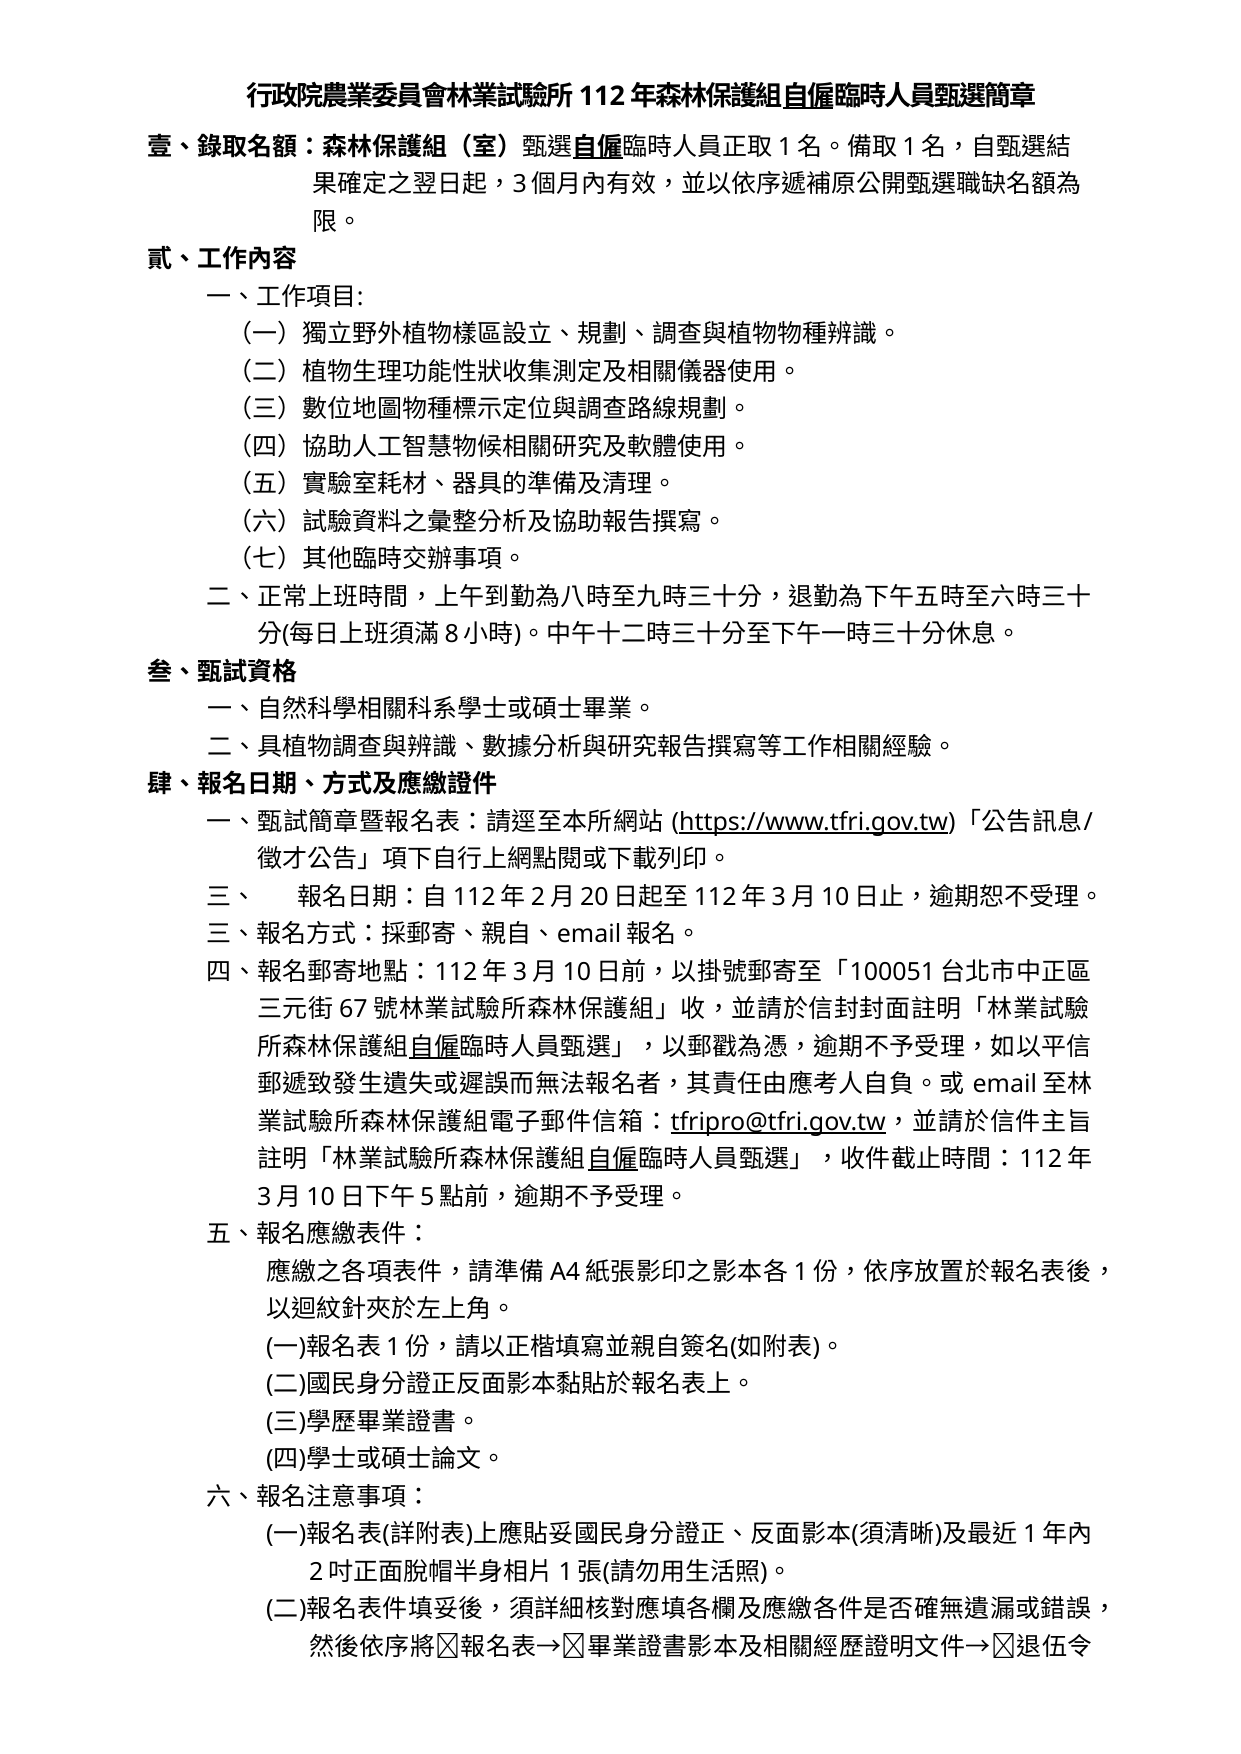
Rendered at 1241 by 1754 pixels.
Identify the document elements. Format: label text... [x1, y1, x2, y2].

text (一)報名表1份，請以正楷填寫並親自簽名(如附表)。 [266, 1325, 1092, 1362]
text 五、報名應繳表件： [207, 1212, 1092, 1250]
text 一、自然科學相關科系學士或碩士畢業。 [207, 687, 1092, 725]
text (二)國民身分證正反面影本黏貼於報名表上。 [266, 1362, 1092, 1400]
text (四)學士或碩士論文。 [266, 1437, 1092, 1475]
text 應繳之各項表件，請準備A4紙張影印之影本各1份，依序放置於報名表後，以迴紋針夾於左上角。 [266, 1250, 1092, 1325]
text 行政院農業委員會林業試驗所112年森林保護組自僱臨時人員甄選簡章 [148, 75, 1137, 112]
text 四、報名郵寄地點：112年3月10日前，以掛號郵寄至「100051台北市中正區三元街67號林業試驗所森林保護組」收，並請於信封封面註明「林業試驗所森林保護組自僱臨時人員甄選」，以郵戳為憑，逾期不予受理，如以平信郵遞致發生遺失或遲誤而無法報名者，其責任由應考人自負。或email至林業試驗所森林保護組電子郵件信箱：tfripro@tfri.gov.tw，並請於信件主旨註明「林業試驗所森林保護組自僱臨時人員甄選」，收件截止時間：112年3月10日下午5點前，逾期不予受理。 [207, 950, 1092, 1212]
text 六、報名注意事項： [207, 1475, 1092, 1512]
text （一）獨立野外植物樣區設立、規劃、調查與植物物種辨識。 [227, 312, 1092, 350]
text 叁、甄試資格 [148, 650, 1092, 687]
text 二、正常上班時間，上午到勤為八時至九時三十分，退勤為下午五時至六時三十分(每日上班須滿8小時)。中午十二時三十分至下午一時三十分休息。 [207, 575, 1092, 650]
text 一、工作項目: [207, 275, 1092, 312]
text 貳、工作內容 [148, 237, 1137, 275]
text （六）試驗資料之彙整分析及協助報告撰寫。 [227, 500, 1092, 537]
text (一)報名表(詳附表)上應貼妥國民身分證正、反面影本(須清晰)及最近1年內2吋正面脫帽半身相片1張(請勿用生活照)。 [266, 1512, 1092, 1587]
text （三）數位地圖物種標示定位與調查路線規劃。 [227, 387, 1092, 425]
text （五）實驗室耗材、器具的準備及清理。 [227, 462, 1092, 500]
text 三、報名方式：採郵寄、親自、email報名。 [207, 912, 1092, 950]
text （二）植物生理功能性狀收集測定及相關儀器使用。 [227, 350, 1092, 387]
text 壹、錄取名額：森林保護組（室）甄選自僱臨時人員正取1名。備取1名，自甄選結果確定之翌日起，3個月內有效，並以依序遞補原公開甄選職缺名額為限。 [148, 125, 1093, 237]
text （四）協助人工智慧物候相關研究及軟體使用。 [227, 425, 1092, 462]
text 二、具植物調查與辨識、數據分析與研究報告撰寫等工作相關經驗。 [207, 725, 1092, 762]
text (三)學歷畢業證書。 [266, 1400, 1092, 1437]
list 報名日期：自112年2月20日起至112年3月10日止，逾期恕不受理。 [207, 875, 1092, 912]
text 一、甄試簡章暨報名表：請逕至本所網站 (https://www.tfri.gov.tw)「公告訊息/徵才公告」項下自行上網點閱或下載列印。 [207, 800, 1092, 875]
text （七）其他臨時交辦事項。 [227, 537, 1092, 575]
text 肆、報名日期、方式及應繳證件 [148, 762, 1092, 800]
text (二)報名表件填妥後，須詳細核對應填各欄及應繳各件是否確無遺漏或錯誤，然後依序將報名表→畢業證書影本及相關經歷證明文件→退伍令或免服兵役證明書影本(無者免附)、身心障礙、原住民族證明文件、汽機車駕照影本等（無者免附)，由上而下整理齊全，以迴紋針夾於左上角(切勿用訂書機)，平整裝入A4信封內(請勿摺疊)，於報名截止日前(以郵戳為憑)以限時掛號寄出，如以平信郵遞致發生遺失或遲誤而無法報名者，其責任由應考人自負。為確保個人權益，寄件前請確實檢查填寫、應考資格證件是否繳交，相片及身分證影本是否黏貼。另為利連絡，請詳實填寫112年3月底前不致變更之通訊地址及連絡電話、手機號碼、E-Mail。 [266, 1587, 1092, 1662]
